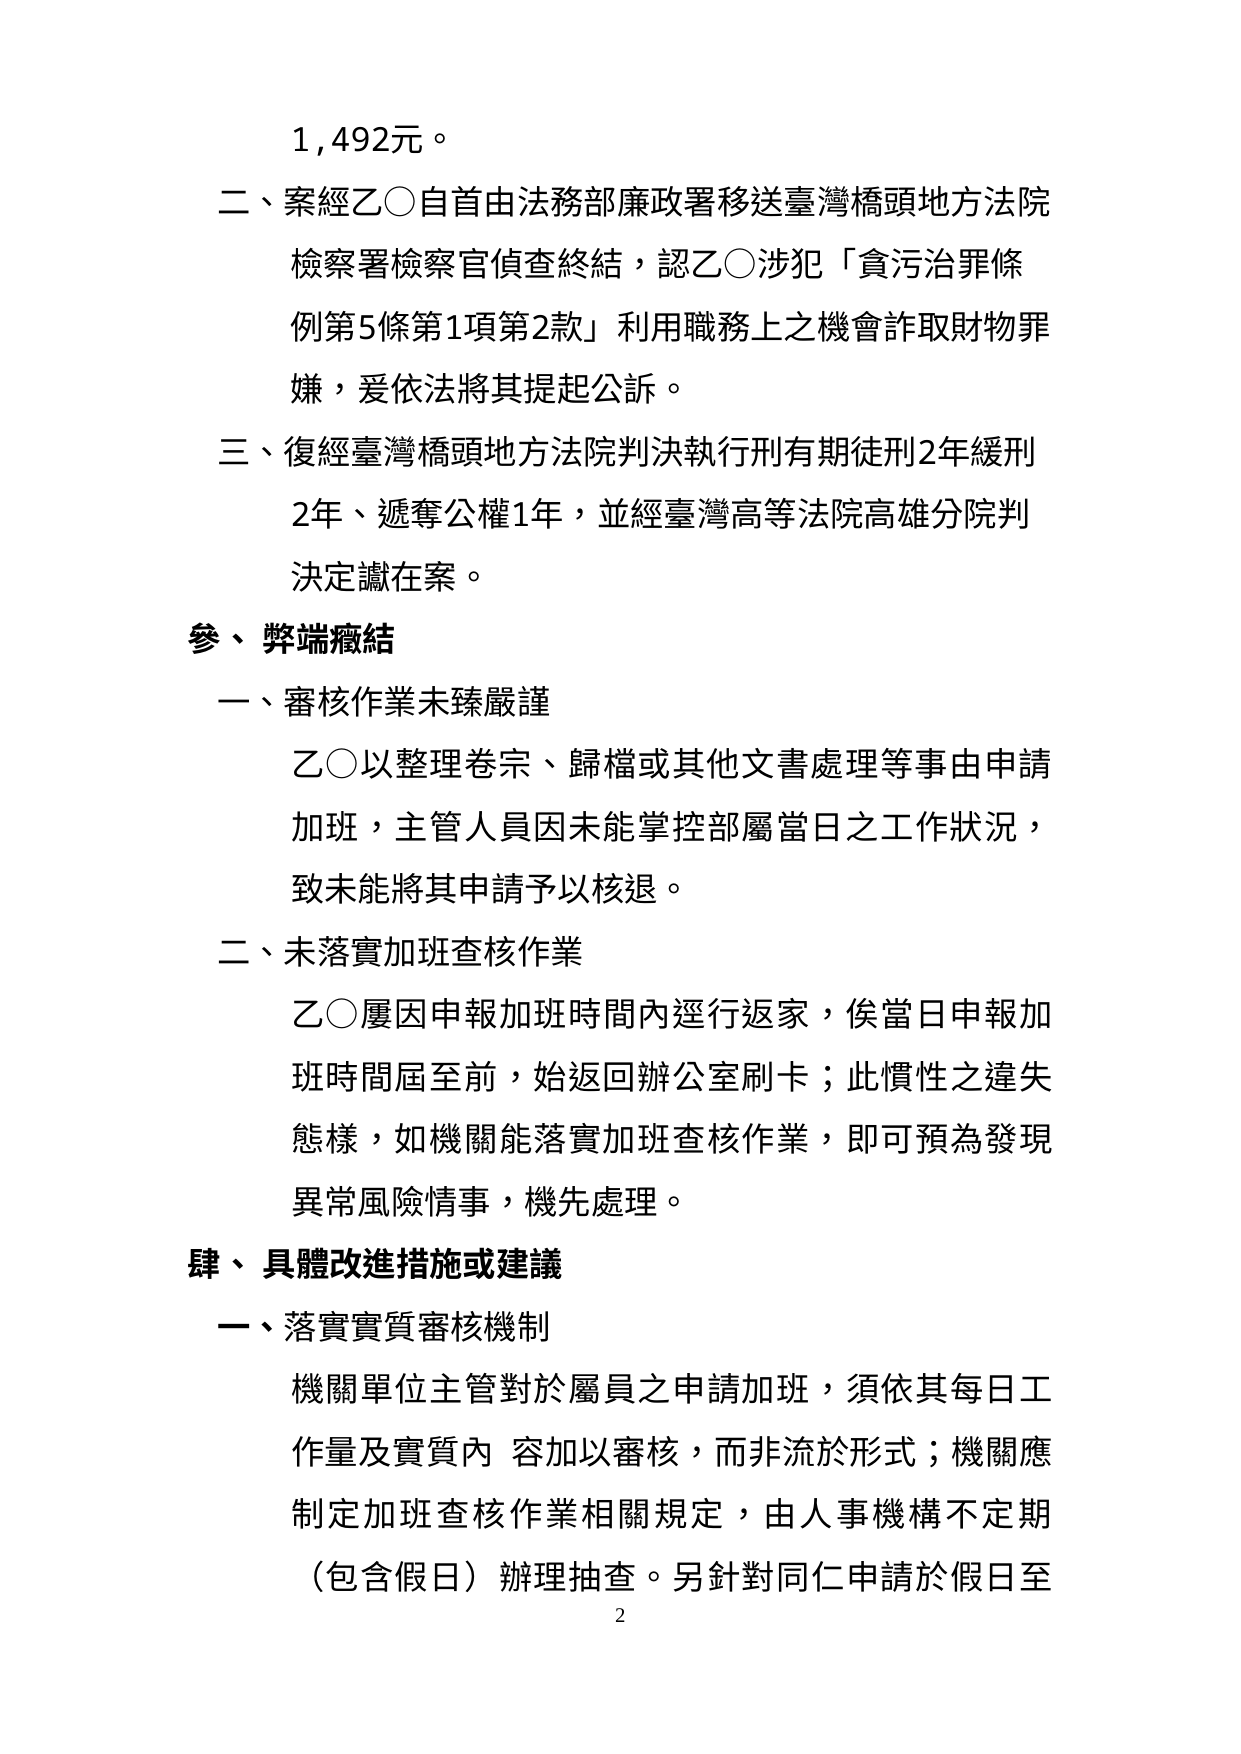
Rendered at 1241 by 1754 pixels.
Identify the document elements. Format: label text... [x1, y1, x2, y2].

text 三、復經臺灣橋頭地方法院判決執行刑有期徒刑2年緩刑2年、遞奪公權1年，並經臺灣高等法院高雄分院判決定讞在案。 [217, 408, 1053, 596]
text 一、落實實質審核機制 [217, 1283, 1053, 1346]
text 一、審核作業未臻嚴謹 [217, 658, 1053, 721]
text 乙○以整理卷宗、歸檔或其他文書處理等事由申請加班，主管人員因未能掌控部屬當日之工作狀況，致未能將其申請予以核退。 [291, 721, 1053, 908]
text 乙○屢因申報加班時間內逕行返家，俟當日申報加班時間屆至前，始返回辦公室刷卡；此慣性之違失態樣，如機關能落實加班查核作業，即可預為發現異常風險情事，機先處理。 [291, 971, 1053, 1221]
text 二、未落實加班查核作業 [217, 908, 1053, 971]
text 二、案經乙○自首由法務部廉政署移送臺灣橋頭地方法院檢察署檢察官偵查終結，認乙○涉犯「貪污治罪條例第5條第1項第2款」利用職務上之機會詐取財物罪嫌，爰依法將其提起公訴。 [217, 158, 1053, 408]
text 機關單位主管對於屬員之申請加班，須依其每日工作量及實質內 容加以審核，而非流於形式；機關應制定加班查核作業相關規定，由人事機構不定期（包含假日）辦理抽查。另針對同仁申請於假日至 [291, 1346, 1053, 1596]
list 具體改進措施或建議 [187, 1221, 1053, 1283]
list 弊端癥結 [187, 596, 1053, 658]
text 1,492元。 [217, 96, 1053, 158]
